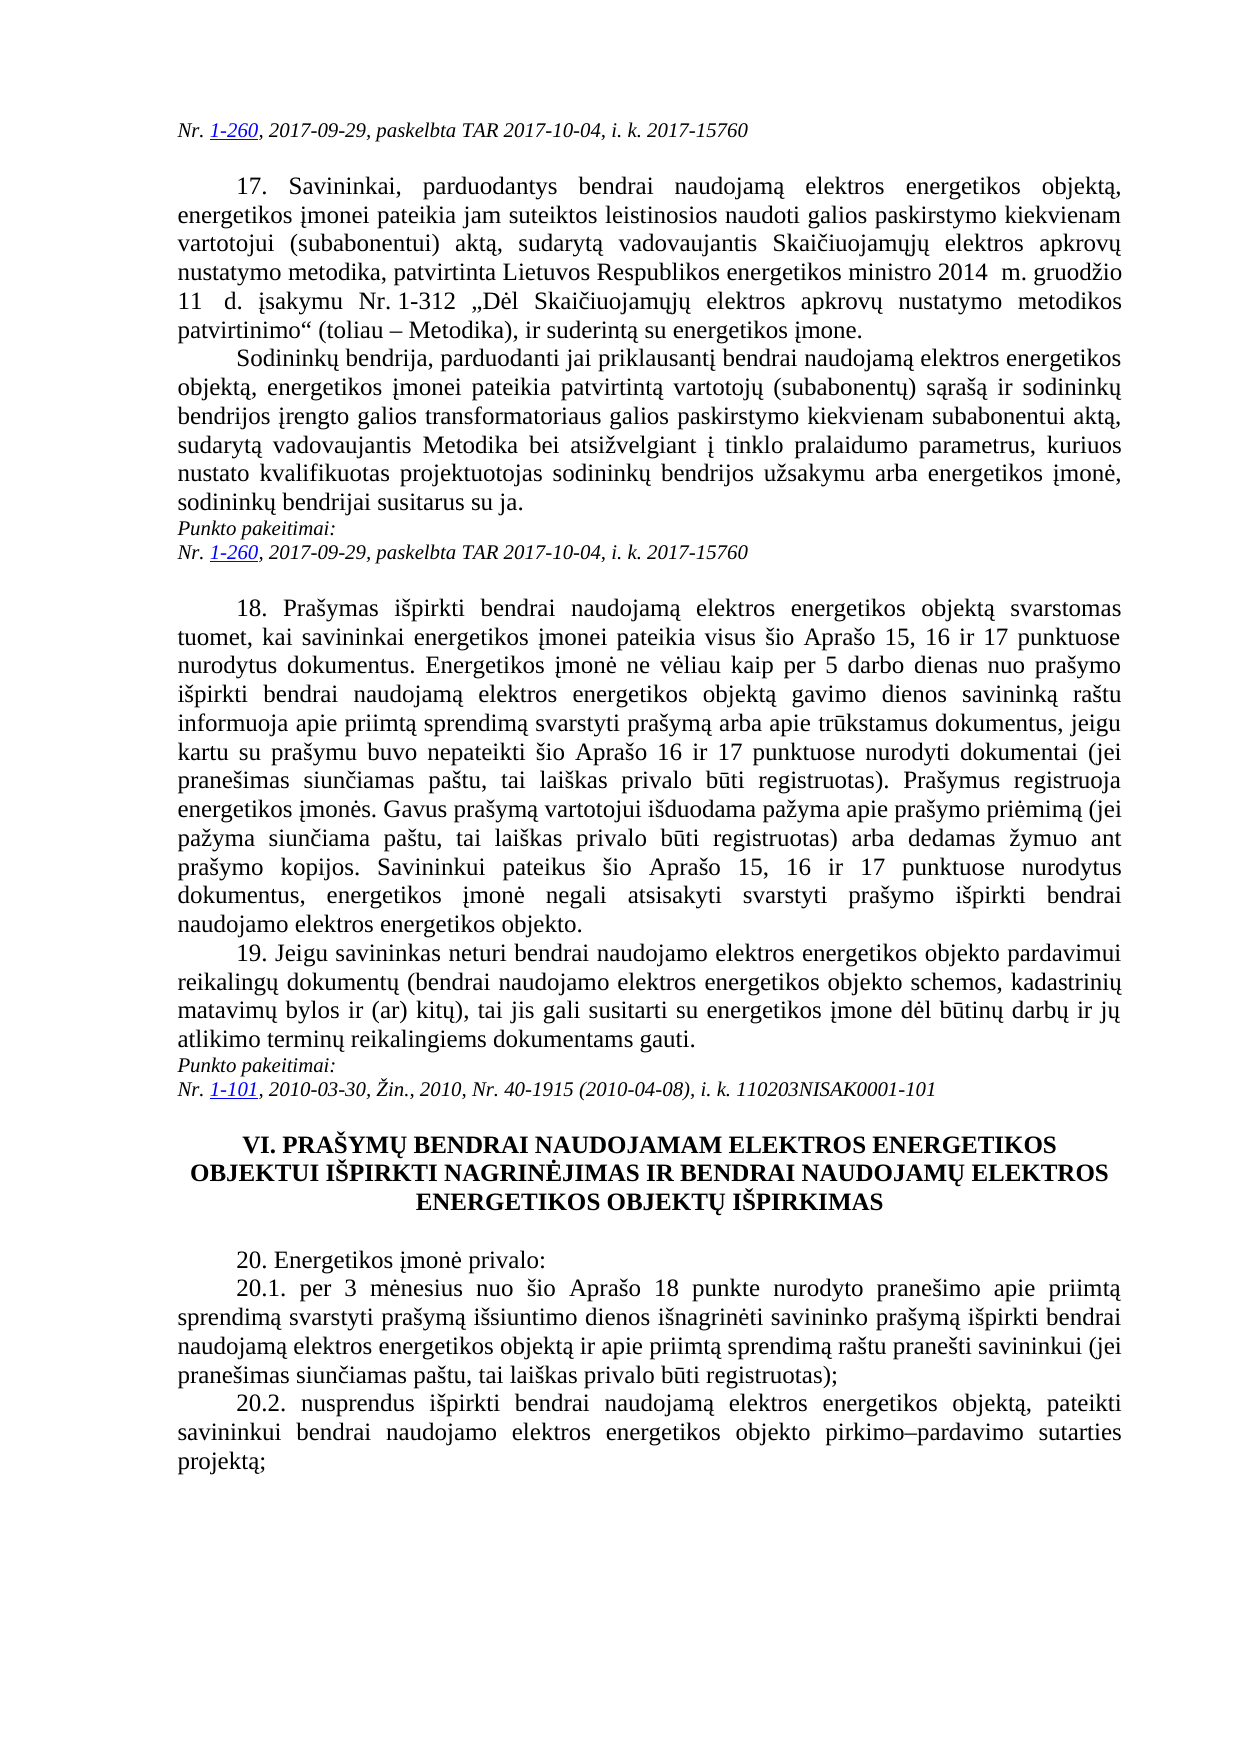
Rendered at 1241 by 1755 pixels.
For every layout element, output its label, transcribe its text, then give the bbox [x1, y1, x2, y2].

text Nr. 1-101, 2010-03-30, Žin., 2010, Nr. 40-1915 (2010-04-08), i. k. 110203NISAK0001-101 [177, 1077, 1122, 1101]
text 19. Jeigu savininkas neturi bendrai naudojamo elektros energetikos objekto pardavimui reikalingų dokumentų (bendrai naudojamo elektros energetikos objekto schemos, kadastrinių matavimų bylos ir (ar) kitų), tai jis gali susitarti su energetikos įmone dėl būtinų darbų ir jų atlikimo terminų reikalingiems dokumentams gauti. [177, 938, 1122, 1053]
text 20. Energetikos įmonė privalo: [177, 1245, 1122, 1273]
text Punkto pakeitimai: [177, 516, 1122, 540]
text Nr. 1-260, 2017-09-29, paskelbta TAR 2017-10-04, i. k. 2017-15760 [177, 540, 1122, 564]
text VI. PRAŠYMŲ BENDRAI NAUDOJAMAM ELEKTROS ENERGETIKOS OBJEKTUI IŠPIRKTI NAGRINĖJIMAS IR BENDRAI NAUDOJAMŲ ELEKTROS ENERGETIKOS OBJEKTŲ IŠPIRKIMAS [177, 1130, 1122, 1216]
text 17. Savininkai, parduodantys bendrai naudojamą elektros energetikos objektą, energetikos įmonei pateikia jam suteiktos leistinosios naudoti galios paskirstymo kiekvienam vartotojui (subabonentui) aktą, sudarytą vadovaujantis Skaičiuojamųjų elektros apkrovų nustatymo metodika, patvirtinta Lietuvos Respublikos energetikos ministro 2014 m. gruodžio 11 d. įsakymu Nr. 1-312 „Dėl Skaičiuojamųjų elektros apkrovų nustatymo metodikos patvirtinimo“ (toliau – Metodika), ir suderintą su energetikos įmone. [177, 171, 1122, 343]
text Sodininkų bendrija, parduodanti jai priklausantį bendrai naudojamą elektros energetikos objektą, energetikos įmonei pateikia patvirtintą vartotojų (subabonentų) sąrašą ir sodininkų bendrijos įrengto galios transformatoriaus galios paskirstymo kiekvienam subabonentui aktą, sudarytą vadovaujantis Metodika bei atsižvelgiant į tinklo pralaidumo parametrus, kuriuos nustato kvalifikuotas projektuotojas sodininkų bendrijos užsakymu arba energetikos įmonė, sodininkų bendrijai susitarus su ja. [177, 343, 1122, 516]
text Nr. 1-260, 2017-09-29, paskelbta TAR 2017-10-04, i. k. 2017-15760 [177, 118, 1122, 142]
text 18. Prašymas išpirkti bendrai naudojamą elektros energetikos objektą svarstomas tuomet, kai savininkai energetikos įmonei pateikia visus šio Aprašo 15, 16 ir 17 punktuose nurodytus dokumentus. Energetikos įmonė ne vėliau kaip per 5 darbo dienas nuo prašymo išpirkti bendrai naudojamą elektros energetikos objektą gavimo dienos savininką raštu informuoja apie priimtą sprendimą svarstyti prašymą arba apie trūkstamus dokumentus, jeigu kartu su prašymu buvo nepateikti šio Aprašo 16 ir 17 punktuose nurodyti dokumentai (jei pranešimas siunčiamas paštu, tai laiškas privalo būti registruotas). Prašymus registruoja energetikos įmonės. Gavus prašymą vartotojui išduodama pažyma apie prašymo priėmimą (jei pažyma siunčiama paštu, tai laiškas privalo būti registruotas) arba dedamas žymuo ant prašymo kopijos. Savininkui pateikus šio Aprašo 15, 16 ir 17 punktuose nurodytus dokumentus, energetikos įmonė negali atsisakyti svarstyti prašymo išpirkti bendrai naudojamo elektros energetikos objekto. [177, 593, 1122, 938]
text 20.1. per 3 mėnesius nuo šio Aprašo 18 punkte nurodyto pranešimo apie priimtą sprendimą svarstyti prašymą išsiuntimo dienos išnagrinėti savininko prašymą išpirkti bendrai naudojamą elektros energetikos objektą ir apie priimtą sprendimą raštu pranešti savininkui (jei pranešimas siunčiamas paštu, tai laiškas privalo būti registruotas); [177, 1273, 1122, 1388]
text 20.2. nusprendus išpirkti bendrai naudojamą elektros energetikos objektą, pateikti savininkui bendrai naudojamo elektros energetikos objekto pirkimo–pardavimo sutarties projektą; [177, 1388, 1122, 1475]
text Punkto pakeitimai: [177, 1053, 1122, 1077]
